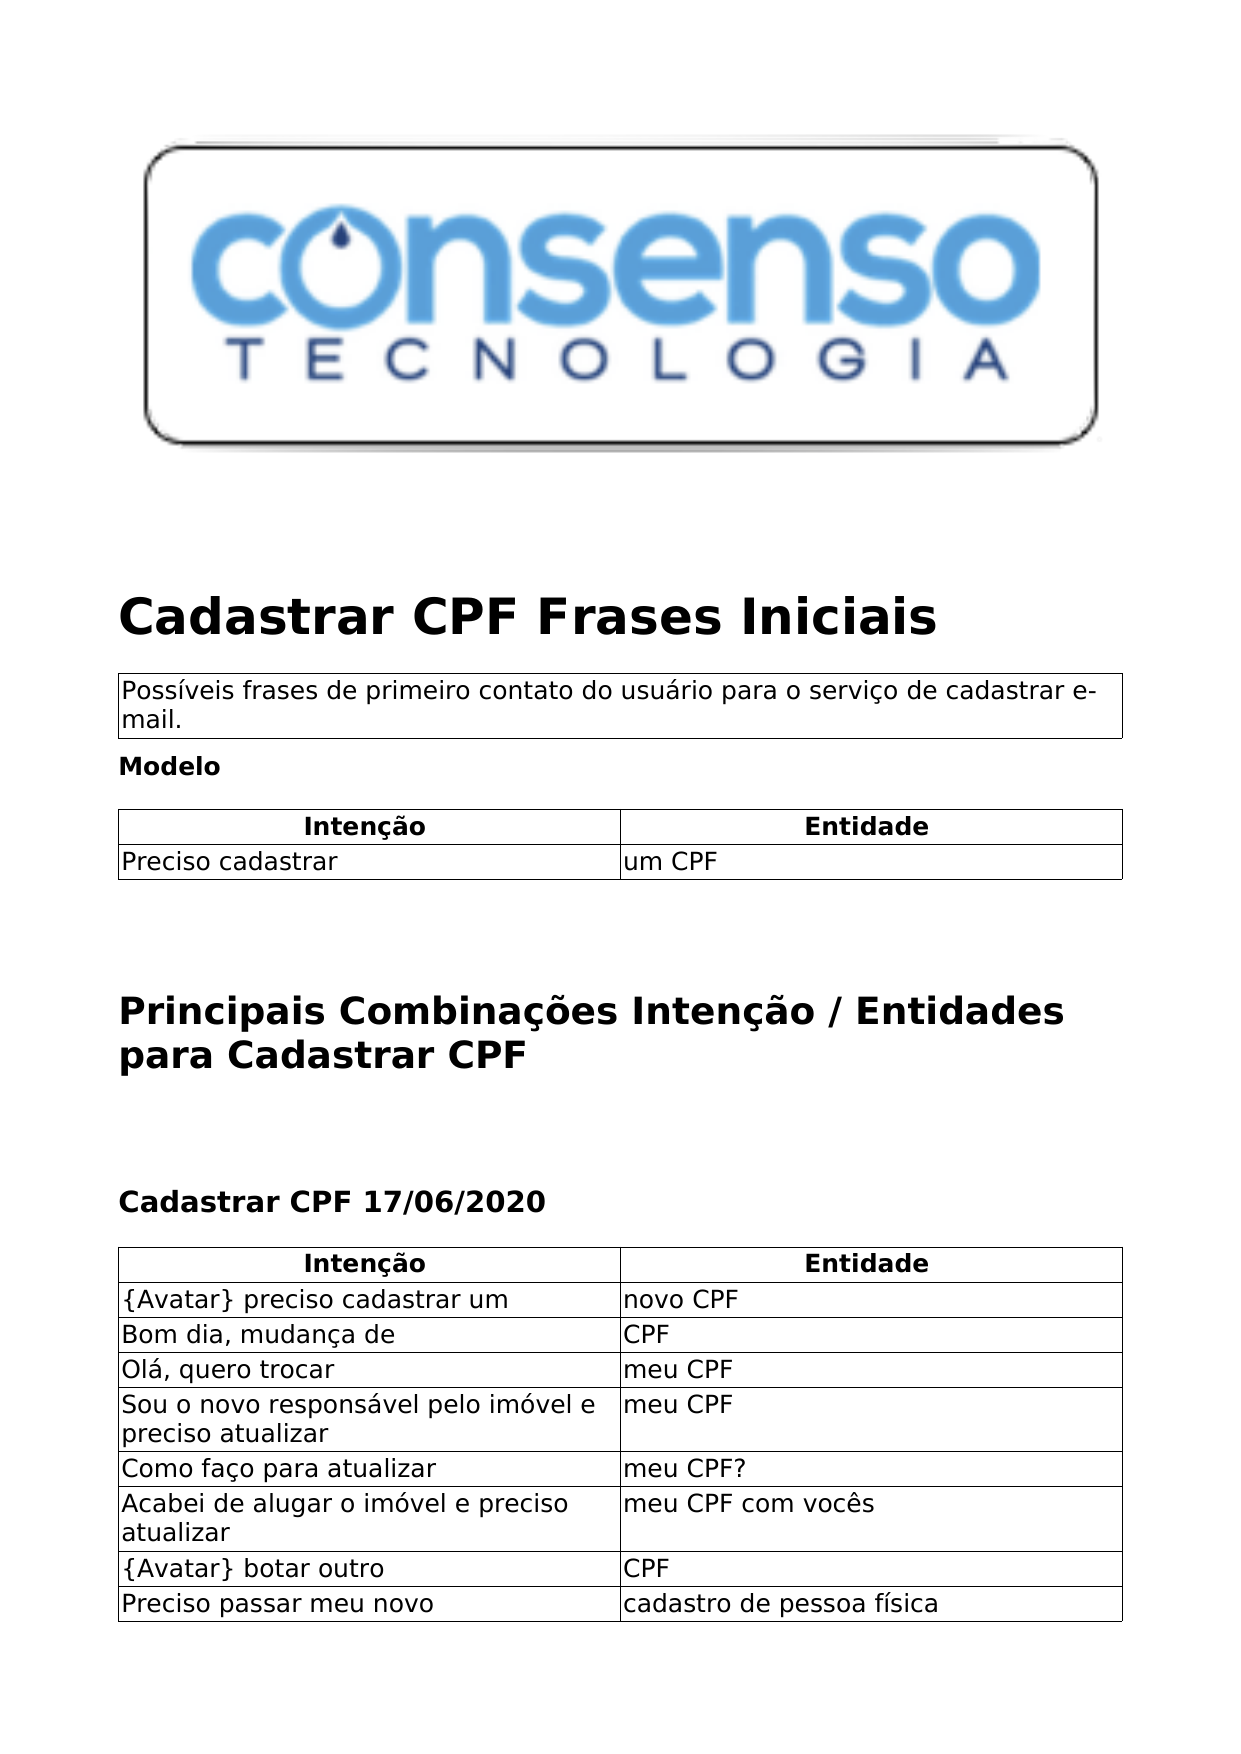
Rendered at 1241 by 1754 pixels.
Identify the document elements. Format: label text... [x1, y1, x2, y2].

table_cell Acabei de alugar o imóvel e preciso atualizar [119, 1487, 620, 1551]
picture [118, 130, 1123, 480]
subtitle Cadastrar CPF Frases Iniciais [118, 588, 1122, 646]
text Modelo [118, 752, 1122, 782]
table_cell novo CPF [621, 1283, 1122, 1317]
table_cell CPF [621, 1552, 1122, 1586]
subtitle Cadastrar CPF 17/06/2020 [118, 1185, 1122, 1219]
subtitle Principais Combinações Intenção / Entidades para Cadastrar CPF [118, 990, 1122, 1077]
table_cell Sou o novo responsável pelo imóvel e preciso atualizar [119, 1388, 620, 1451]
table_cell meu CPF [621, 1388, 1122, 1451]
table_header Intenção [119, 1248, 620, 1282]
table_cell {Avatar} preciso cadastrar um [119, 1283, 620, 1317]
table_cell CPF [621, 1318, 1122, 1352]
table_cell Preciso passar meu novo [119, 1587, 620, 1621]
table_header Possíveis frases de primeiro contato do usuário para o serviço de cadastrar e-mail. [119, 674, 1122, 737]
table_header Intenção [119, 810, 620, 844]
table_cell Olá, quero trocar [119, 1353, 620, 1387]
table_cell meu CPF com vocês [621, 1487, 1122, 1551]
table_cell Bom dia, mudança de [119, 1318, 620, 1352]
table_cell Como faço para atualizar [119, 1452, 620, 1486]
table_cell {Avatar} botar outro [119, 1552, 620, 1586]
table_cell um CPF [621, 845, 1122, 879]
table_header Entidade [621, 810, 1122, 844]
table_cell meu CPF [621, 1353, 1122, 1387]
table_cell cadastro de pessoa física [621, 1587, 1122, 1621]
table_cell Preciso cadastrar [119, 845, 620, 879]
table_header Entidade [621, 1248, 1122, 1282]
table_cell meu CPF? [621, 1452, 1122, 1486]
